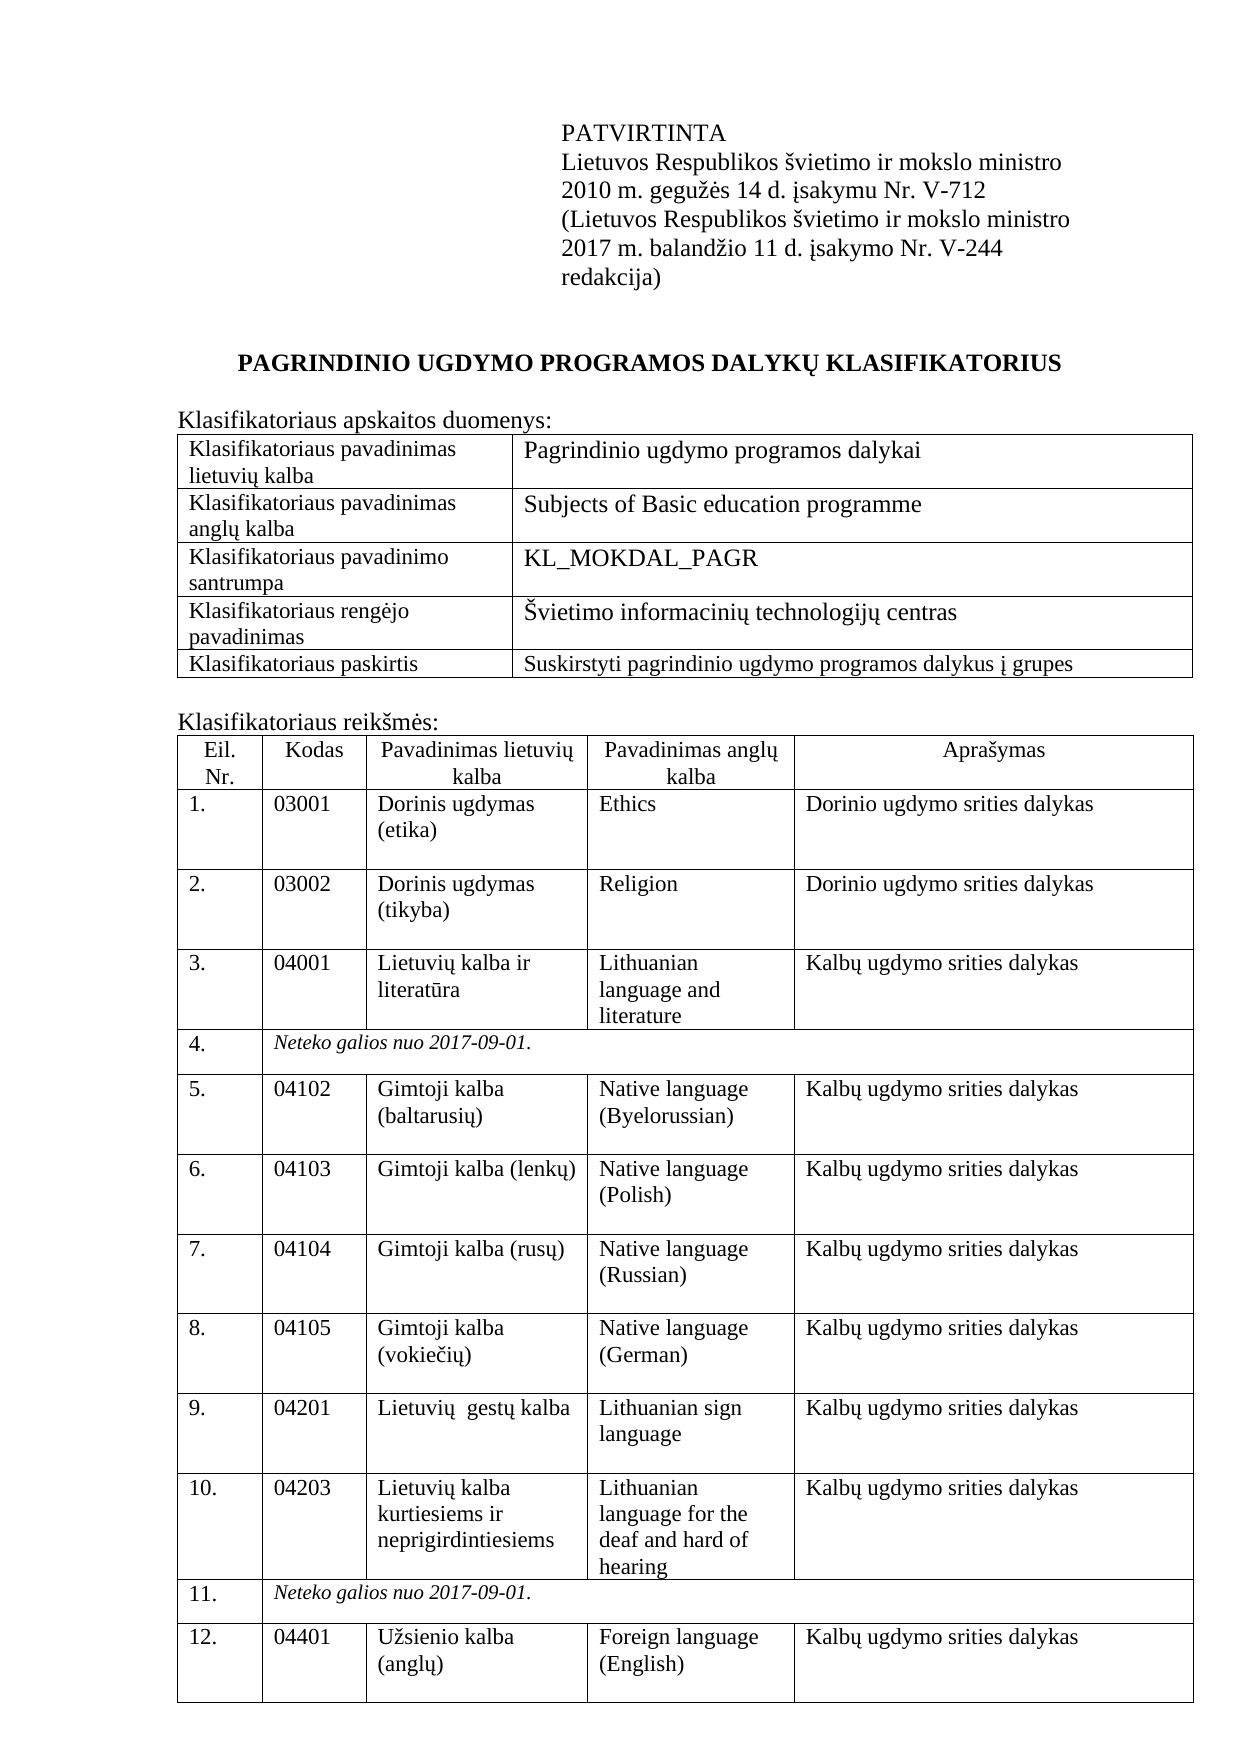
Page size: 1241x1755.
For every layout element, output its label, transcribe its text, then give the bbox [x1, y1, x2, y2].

table_cell 4. [178, 1030, 262, 1074]
table_cell Kalbų ugdymo srities dalykas [795, 1235, 1193, 1313]
table_cell 04103 [263, 1155, 366, 1234]
table_cell Užsienio kalba (anglų) [367, 1624, 587, 1702]
table_cell Neteko galios nuo 2017-09-01. [263, 1030, 1193, 1074]
table_cell Gimtoji kalba (lenkų) [367, 1155, 587, 1234]
table_cell Lithuanian language for the deaf and hard of hearing [588, 1474, 794, 1579]
text 2010 m. gegužės 14 d. įsakymu Nr. V-712 [177, 176, 1122, 204]
table_cell Suskirstyti pagrindinio ugdymo programos dalykus į grupes [513, 650, 1192, 677]
table_header Klasifikatoriaus pavadinimas lietuvių kalba [178, 435, 512, 488]
table_cell Kalbų ugdymo srities dalykas [795, 1075, 1193, 1154]
table_cell 04201 [263, 1394, 366, 1473]
table_cell Lithuanian sign language [588, 1394, 794, 1473]
table_cell Subjects of Basic education programme [513, 489, 1192, 542]
table_cell Švietimo informacinių technologijų centras [513, 597, 1192, 649]
table_cell 2. [178, 870, 262, 948]
table_cell 1. [178, 790, 262, 869]
table_cell 3. [178, 950, 262, 1028]
table_cell 03001 [263, 790, 366, 869]
table_cell 7. [178, 1235, 262, 1313]
table_cell Foreign language (English) [588, 1624, 794, 1702]
text (Lietuvos Respublikos švietimo ir mokslo ministro [177, 204, 1122, 233]
table_cell 12. [178, 1624, 262, 1702]
table_cell 04102 [263, 1075, 366, 1154]
table_cell 04105 [263, 1314, 366, 1393]
table_cell 6. [178, 1155, 262, 1234]
table_cell Native language (Byelorussian) [588, 1075, 794, 1154]
table_header Pavadinimas lietuvių kalba [367, 736, 587, 789]
table_cell Religion [588, 870, 794, 948]
table_cell Kalbų ugdymo srities dalykas [795, 1394, 1193, 1473]
table_cell Dorinis ugdymas (etika) [367, 790, 587, 869]
table_cell 04001 [263, 950, 366, 1028]
table_cell Kalbų ugdymo srities dalykas [795, 1314, 1193, 1393]
table_cell Klasifikatoriaus pavadinimas anglų kalba [178, 489, 512, 542]
text PAGRINDINIO UGDYMO PROGRAMOS DALYKŲ KLASIFIKATORIUS [177, 348, 1122, 377]
table_cell Native language (Russian) [588, 1235, 794, 1313]
table_header Kodas [263, 736, 366, 789]
table_cell 9. [178, 1394, 262, 1473]
table_cell Kalbų ugdymo srities dalykas [795, 1474, 1193, 1579]
table_cell Dorinio ugdymo srities dalykas [795, 790, 1193, 869]
text Klasifikatoriaus apskaitos duomenys: [177, 406, 1122, 434]
table_cell Ethics [588, 790, 794, 869]
table_cell Lietuvių kalba ir literatūra [367, 950, 587, 1028]
table_cell Gimtoji kalba (rusų) [367, 1235, 587, 1313]
table_cell Dorinio ugdymo srities dalykas [795, 870, 1193, 948]
table_cell 03002 [263, 870, 366, 948]
table_header Pavadinimas anglų kalba [588, 736, 794, 789]
table_cell Klasifikatoriaus rengėjo pavadinimas [178, 597, 512, 649]
table_cell Kalbų ugdymo srities dalykas [795, 1624, 1193, 1702]
table_cell Native language (German) [588, 1314, 794, 1393]
table_header Aprašymas [795, 736, 1193, 789]
table_cell Lithuanian language and literature [588, 950, 794, 1028]
table_cell Gimtoji kalba (baltarusių) [367, 1075, 587, 1154]
table_header Pagrindinio ugdymo programos dalykai [513, 435, 1192, 488]
table_header Eil. Nr. [178, 736, 262, 789]
table_cell 10. [178, 1474, 262, 1579]
table_cell 5. [178, 1075, 262, 1154]
text PATVIRTINTA [177, 118, 1122, 147]
table_cell Klasifikatoriaus paskirtis [178, 650, 512, 677]
table_cell Kalbų ugdymo srities dalykas [795, 950, 1193, 1028]
table_cell Klasifikatoriaus pavadinimo santrumpa [178, 543, 512, 596]
table_cell Neteko galios nuo 2017-09-01. [263, 1580, 1193, 1622]
table_cell Gimtoji kalba (vokiečių) [367, 1314, 587, 1393]
table_cell Lietuvių kalba kurtiesiems ir neprigirdintiesiems [367, 1474, 587, 1579]
table_cell Kalbų ugdymo srities dalykas [795, 1155, 1193, 1234]
table_cell Native language (Polish) [588, 1155, 794, 1234]
table_cell 04203 [263, 1474, 366, 1579]
table_cell Dorinis ugdymas (tikyba) [367, 870, 587, 948]
table_cell 04401 [263, 1624, 366, 1702]
text Klasifikatoriaus reikšmės: [177, 707, 1122, 735]
table_cell Lietuvių gestų kalba [367, 1394, 587, 1473]
text redakcija) [177, 262, 1122, 291]
text Lietuvos Respublikos švietimo ir mokslo ministro [177, 147, 1122, 176]
text 2017 m. balandžio 11 d. įsakymo Nr. V-244 [177, 233, 1122, 262]
table_cell 11. [178, 1580, 262, 1622]
table_cell 04104 [263, 1235, 366, 1313]
table_cell KL_MOKDAL_PAGR [513, 543, 1192, 596]
table_cell 8. [178, 1314, 262, 1393]
